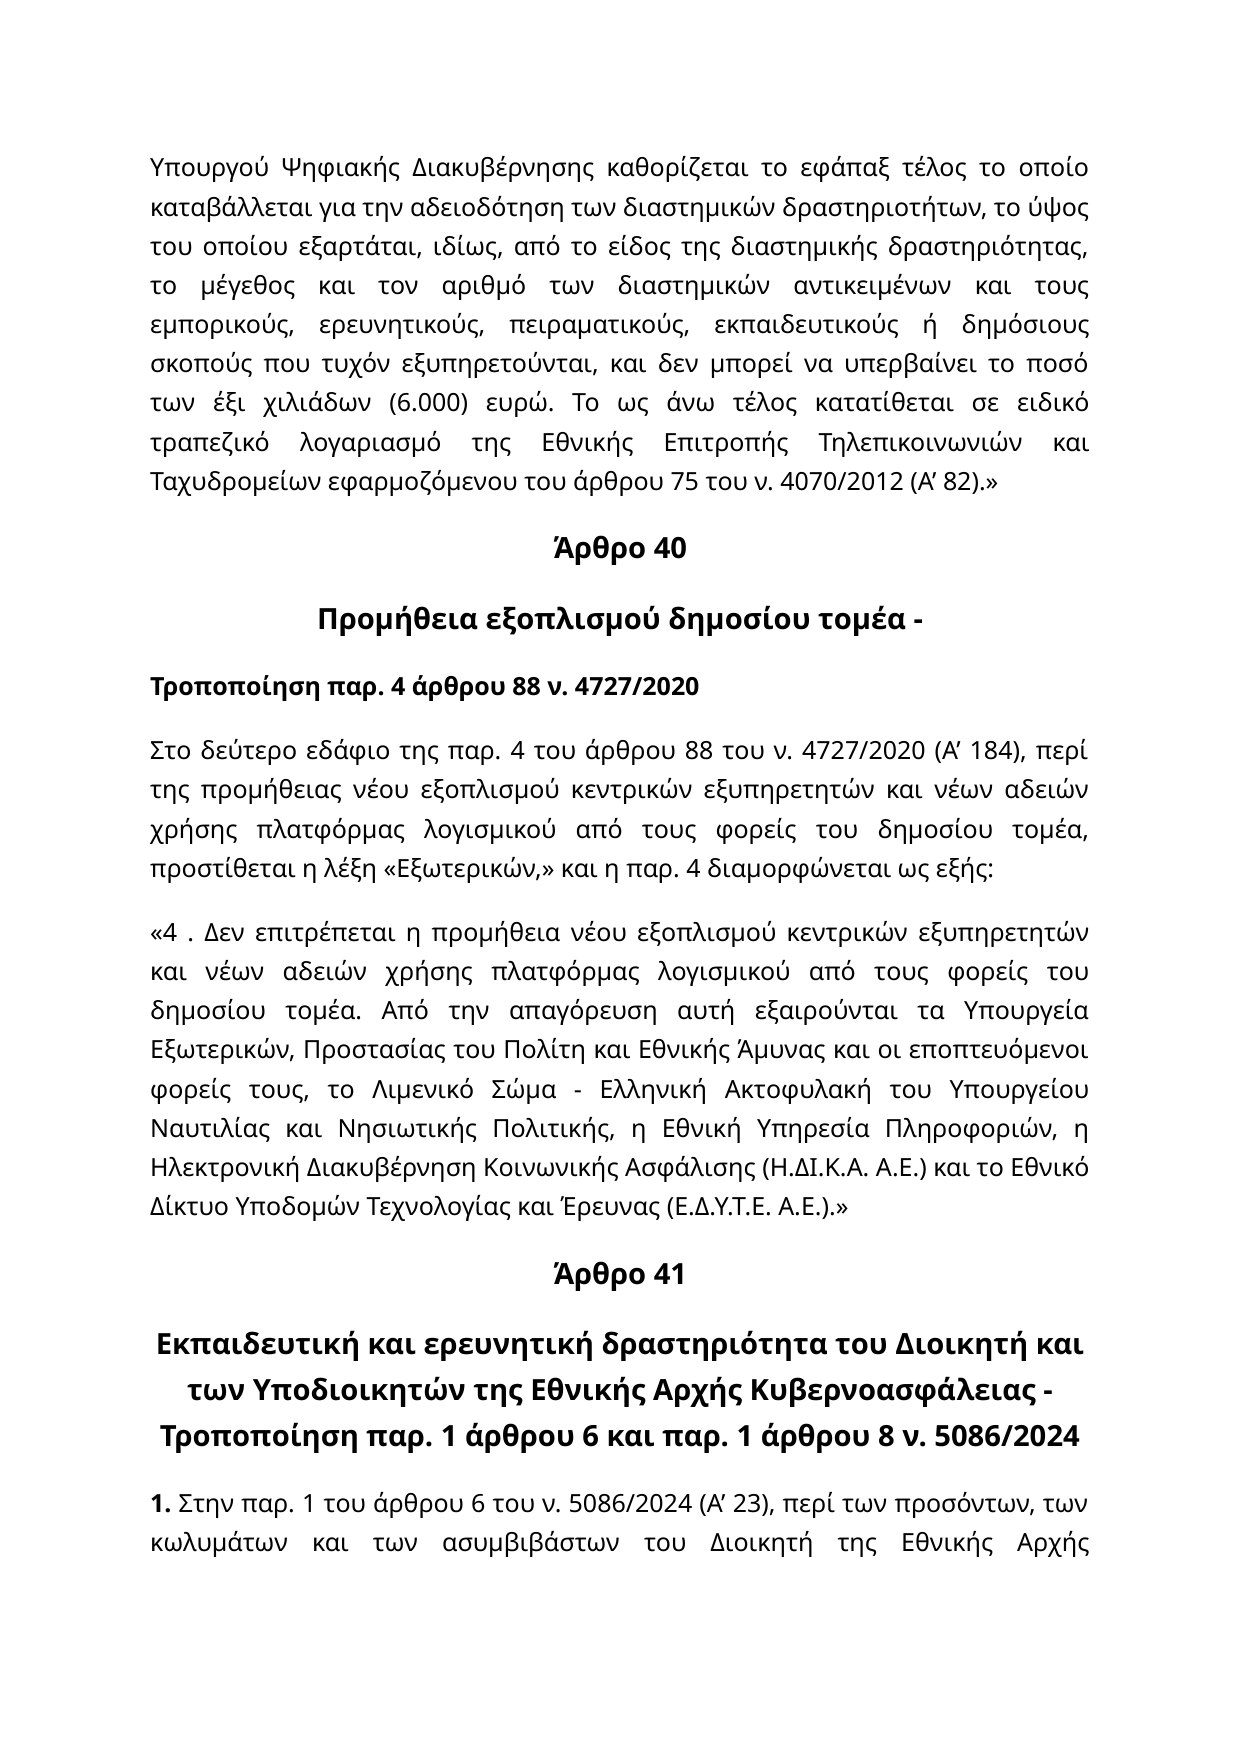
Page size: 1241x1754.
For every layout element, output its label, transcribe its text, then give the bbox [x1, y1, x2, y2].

text 1. Στην παρ. 1 του άρθρου 6 του ν. 5086/2024 (Α’ 23), περί των προσόντων, των κωλυμάτων και των ασυμβιβάστων του Διοικητή της Εθνικής Αρχής [150, 1485, 1090, 1559]
subtitle Εκπαιδευτική και ερευνητική δραστηριότητα του Διοικητή και των Υποδιοικητών της Εθνικής Αρχής Κυβερνοασφάλειας - Τροποποίηση παρ. 1 άρθρου 6 και παρ. 1 άρθρου 8 ν. 5086/2024 [150, 1323, 1090, 1454]
text «4 . Δεν επιτρέπεται η προμήθεια νέου εξοπλισμού κεντρικών εξυπηρετητών και νέων αδειών χρήσης πλατφόρμας λογισμικού από τους φορείς του δημοσίου τομέα. Από την απαγόρευση αυτή εξαιρούνται τα Υπουργεία Εξωτερικών, Προστασίας του Πολίτη και Εθνικής Άμυνας και οι εποπτευόμενοι φορείς τους, το Λιμενικό Σώμα - Ελληνική Ακτοφυλακή του Υπουργείου Ναυτιλίας και Νησιωτικής Πολιτικής, η Εθνική Υπηρεσία Πληροφοριών, η Ηλεκτρονική Διακυβέρνηση Κοινωνικής Ασφάλισης (Η.ΔΙ.Κ.Α. Α.Ε.) και το Εθνικό Δίκτυο Υποδομών Τεχνολογίας και Έρευνας (Ε.Δ.Υ.Τ.Ε. Α.Ε.).» [150, 914, 1090, 1223]
subtitle Προμήθεια εξοπλισμού δημοσίου τομέα - [150, 598, 1090, 638]
text Υπουργού Ψηφιακής Διακυβέρνησης καθορίζεται το εφάπαξ τέλος το οποίο καταβάλλεται για την αδειοδότηση των διαστημικών δραστηριοτήτων, το ύψος του οποίου εξαρτάται, ιδίως, από το είδος της διαστημικής δραστηριότητας, το μέγεθος και τον αριθμό των διαστημικών αντικειμένων και τους εμπορικούς, ερευνητικούς, πειραματικούς, εκπαιδευτικούς ή δημόσιους σκοπούς που τυχόν εξυπηρετούνται, και δεν μπορεί να υπερβαίνει το ποσό των έξι χιλιάδων (6.000) ευρώ. Το ως άνω τέλος κατατίθεται σε ειδικό τραπεζικό λογαριασμό της Εθνικής Επιτροπής Τηλεπικοινωνιών και Ταχυδρομείων εφαρμοζόμενου του άρθρου 75 του ν. 4070/2012 (Α’ 82).» [150, 150, 1090, 497]
subtitle Άρθρο 41 [150, 1253, 1090, 1293]
text Στο δεύτερο εδάφιο της παρ. 4 του άρθρου 88 του ν. 4727/2020 (Α’ 184), περί της προμήθειας νέου εξοπλισμού κεντρικών εξυπηρετητών και νέων αδειών χρήσης πλατφόρμας λογισμικού από τους φορείς του δημοσίου τομέα, προστίθεται η λέξη «Εξωτερικών,» και η παρ. 4 διαμορφώνεται ως εξής: [150, 733, 1090, 884]
text Τροποποίηση παρ. 4 άρθρου 88 ν. 4727/2020 [150, 669, 1090, 703]
subtitle Άρθρο 40 [150, 527, 1090, 567]
